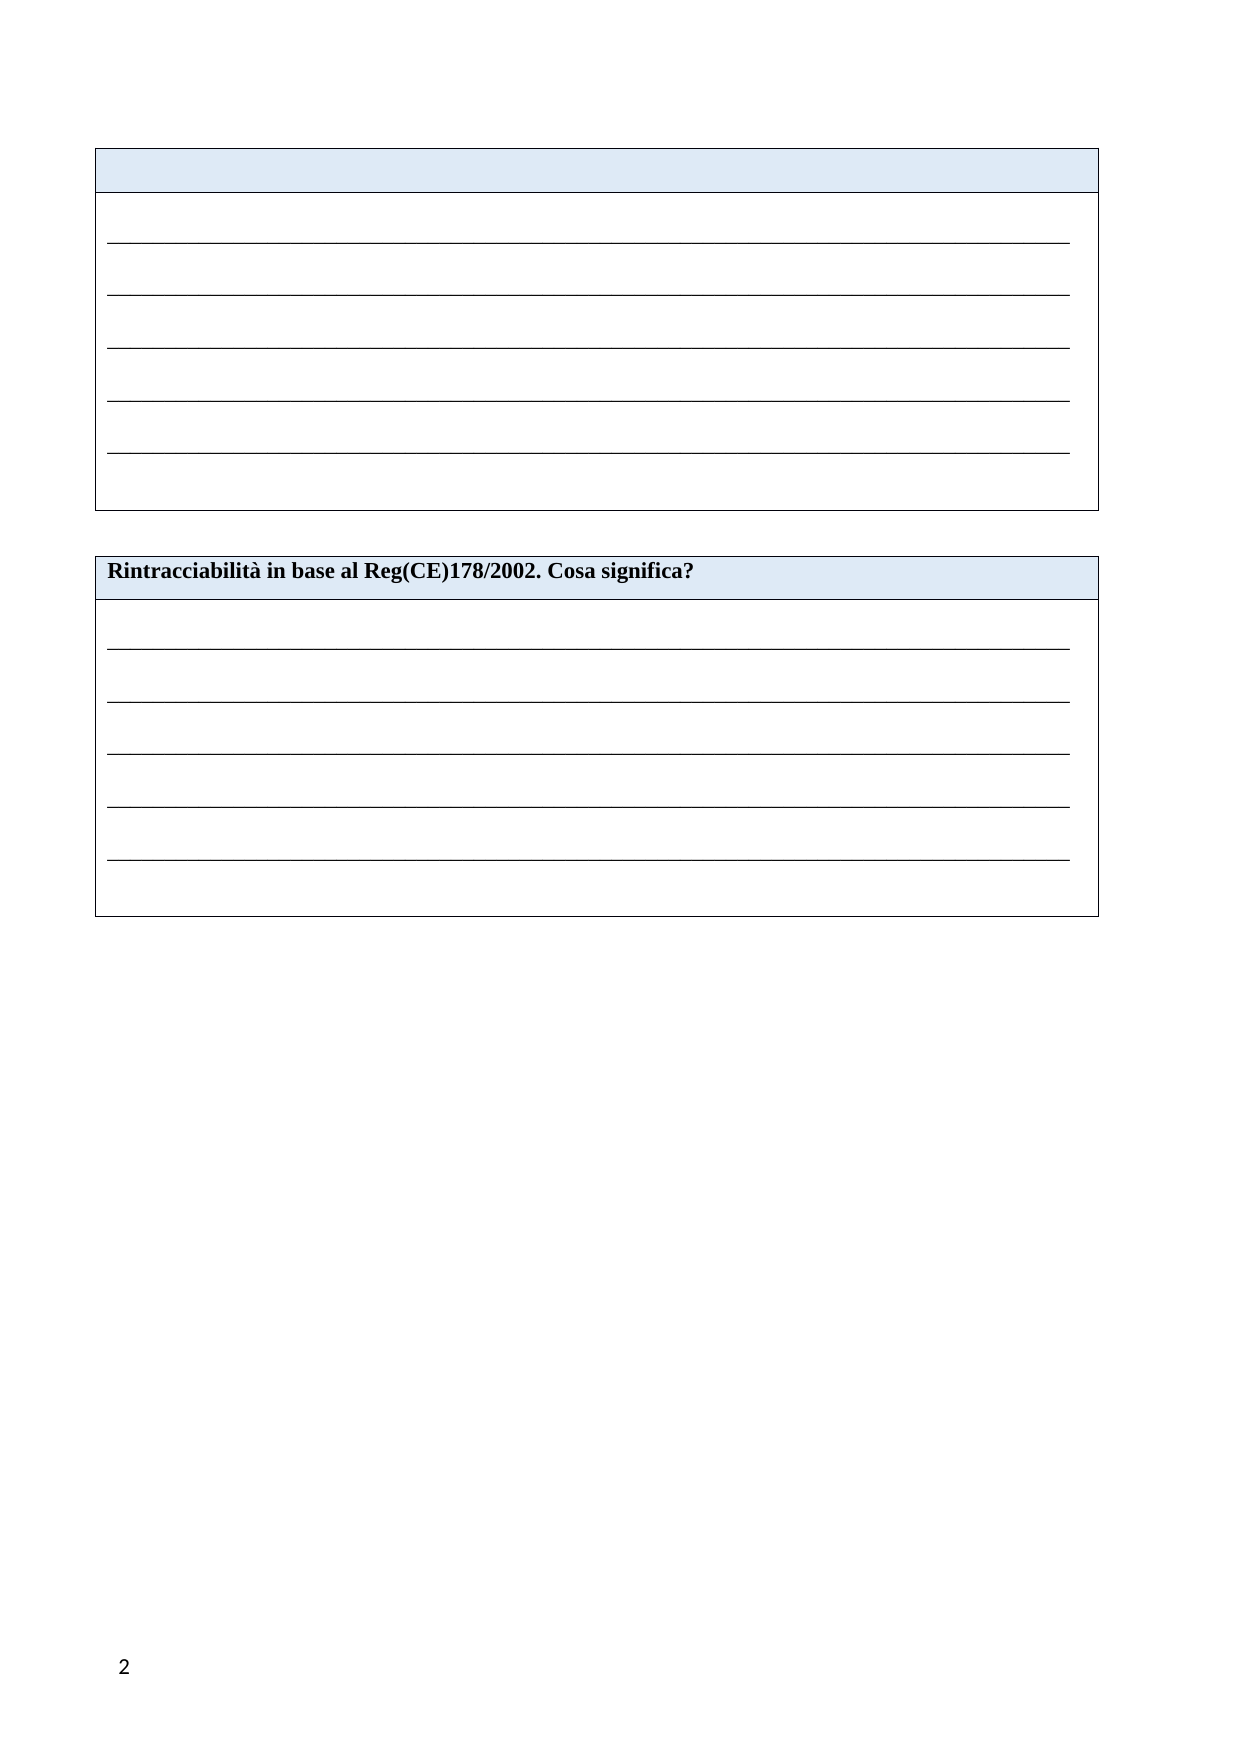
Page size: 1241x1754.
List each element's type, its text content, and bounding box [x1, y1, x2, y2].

table_header Rintracciabilità in base al Reg(CE)178/2002. Cosa significa? [96, 557, 1098, 599]
table_header [96, 149, 1098, 192]
table_cell ____________________________________________________________________________________ ____________________________________________________________________________________ ____________________________________________________________________________________ ____________________________________________________________________________________ ____________________________________________________________________________________ [96, 600, 1098, 916]
table_cell ____________________________________________________________________________________ ____________________________________________________________________________________ ____________________________________________________________________________________ ____________________________________________________________________________________ ____________________________________________________________________________________ [96, 193, 1098, 509]
